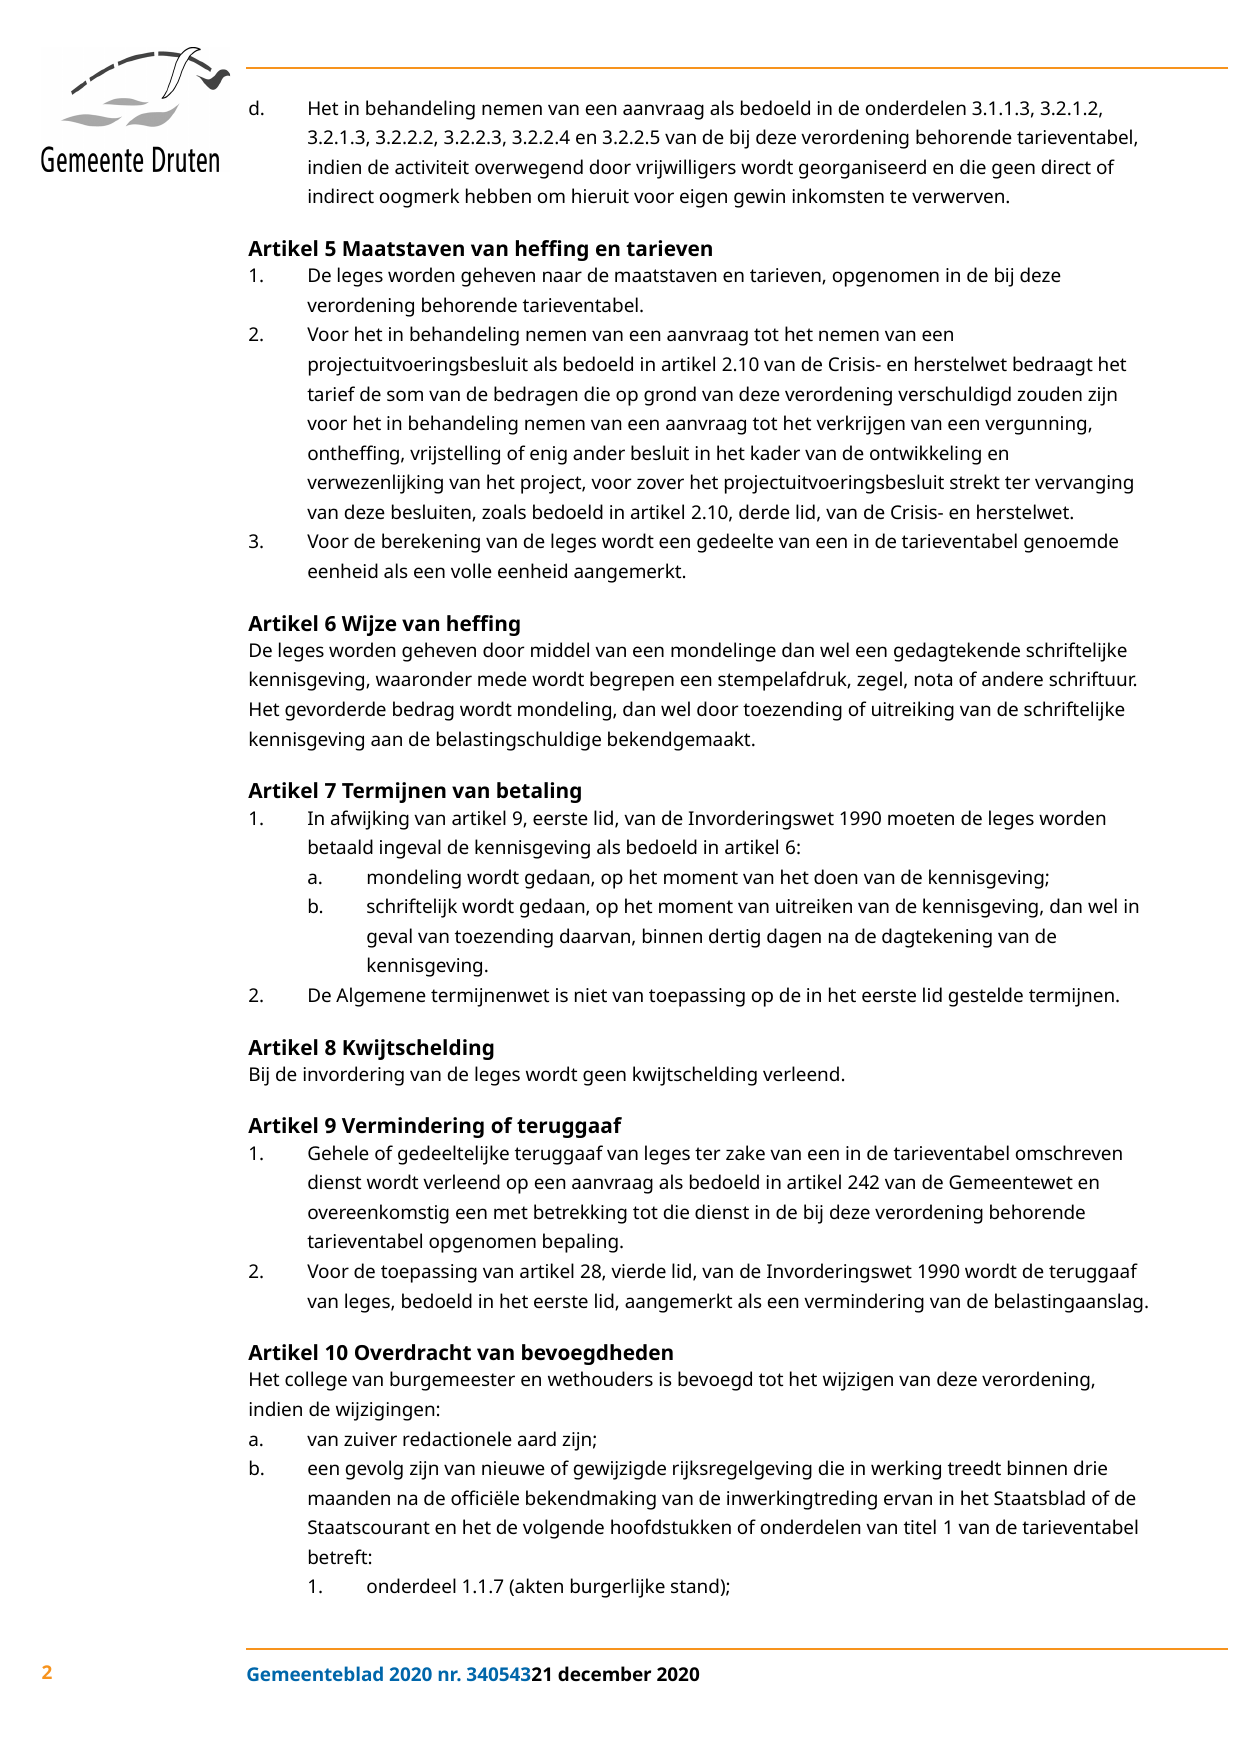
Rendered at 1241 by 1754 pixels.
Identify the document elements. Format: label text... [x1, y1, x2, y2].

list schriftelijk wordt gedaan, op het moment van uitreiken van de kennisgeving, dan wel in geval van toezending daarvan, binnen dertig dagen na de dagtekening van de kennisgeving. [307, 893, 1152, 978]
list een gevolg zijn van nieuwe of gewijzigde rijksregelgeving die in werking treedt binnen drie maanden na de officiële bekendmaking van de inwerkingtreding ervan in het Staatsblad of de Staatscourant en het de volgende hoofdstukken of onderdelen van titel 1 van de tarieventabel betreft: [248, 1455, 1152, 1570]
list mondeling wordt gedaan, op het moment van het doen van de kennisgeving; [307, 864, 1152, 889]
text De leges worden geheven door middel van een mondelinge dan wel een gedagtekende schriftelijke kennisgeving, waaronder mede wordt begrepen een stempelafdruk, zegel, nota of andere schriftuur. Het gevorderde bedrag wordt mondeling, dan wel door toezending of uitreiking van de schriftelijke kennisgeving aan de belastingschuldige bekendgemaakt. [248, 637, 1152, 752]
text Artikel 10 Overdracht van bevoegdheden [248, 1338, 1152, 1367]
text Artikel 8 Kwijtschelding [248, 1033, 1152, 1061]
list onderdeel 1.1.7 (akten burgerlijke stand); [307, 1574, 1152, 1599]
list In afwijking van artikel 9, eerste lid, van de Invorderingswet 1990 moeten de leges worden betaald ingeval de kennisgeving als bedoeld in artikel 6: [248, 805, 1152, 860]
list Gehele of gedeeltelijke teruggaaf van leges ter zake van een in de tarieventabel omschreven dienst wordt verleend op een aanvraag als bedoeld in artikel 242 van de Gemeentewet en overeenkomstig een met betrekking tot die dienst in de bij deze verordening behorende tarieventabel opgenomen bepaling. [248, 1140, 1152, 1254]
list De leges worden geheven naar de maatstaven en tarieven, opgenomen in de bij deze verordening behorende tarieventabel. [248, 262, 1152, 318]
text Artikel 6 Wijze van heffing [248, 609, 1152, 637]
list De Algemene termijnenwet is niet van toepassing op de in het eerste lid gestelde termijnen. [248, 982, 1152, 1008]
list Voor de toepassing van artikel 28, vierde lid, van de Invorderingswet 1990 wordt de teruggaaf van leges, bedoeld in het eerste lid, aangemerkt als een vermindering van de belastingaanslag. [248, 1258, 1152, 1313]
list Het in behandeling nemen van een aanvraag als bedoeld in de onderdelen 3.1.1.3, 3.2.1.2, 3.2.1.3, 3.2.2.2, 3.2.2.3, 3.2.2.4 en 3.2.2.5 van de bij deze verordening behorende tarieventabel, indien de activiteit overwegend door vrijwilligers wordt georganiseerd en die geen direct of indirect oogmerk hebben om hieruit voor eigen gewin inkomsten te verwerven. [248, 95, 1152, 209]
list Voor de berekening van de leges wordt een gedeelte van een in de tarieventabel genoemde eenheid als een volle eenheid aangemerkt. [248, 529, 1152, 584]
list Voor het in behandeling nemen van een aanvraag tot het nemen van een projectuitvoeringsbesluit als bedoeld in artikel 2.10 van de Crisis- en herstelwet bedraagt het tarief de som van de bedragen die op grond van deze verordening verschuldigd zouden zijn voor het in behandeling nemen van een aanvraag tot het verkrijgen van een vergunning, ontheffing, vrijstelling of enig ander besluit in het kader van de ontwikkeling en verwezenlijking van het project, voor zover het projectuitvoeringsbesluit strekt ter vervanging van deze besluiten, zoals bedoeld in artikel 2.10, derde lid, van de Crisis- en herstelwet. [248, 322, 1152, 525]
text Artikel 9 Vermindering of teruggaaf [248, 1111, 1152, 1140]
text Het college van burgemeester en wethouders is bevoegd tot het wijzigen van deze verordening, indien de wijzigingen: [248, 1367, 1152, 1422]
list van zuiver redactionele aard zijn; [248, 1426, 1152, 1452]
text Artikel 7 Termijnen van betaling [248, 776, 1152, 805]
text Artikel 5 Maatstaven van heffing en tarieven [248, 234, 1152, 262]
picture [41, 47, 231, 172]
text Bij de invordering van de leges wordt geen kwijtschelding verleend. [248, 1061, 1152, 1087]
